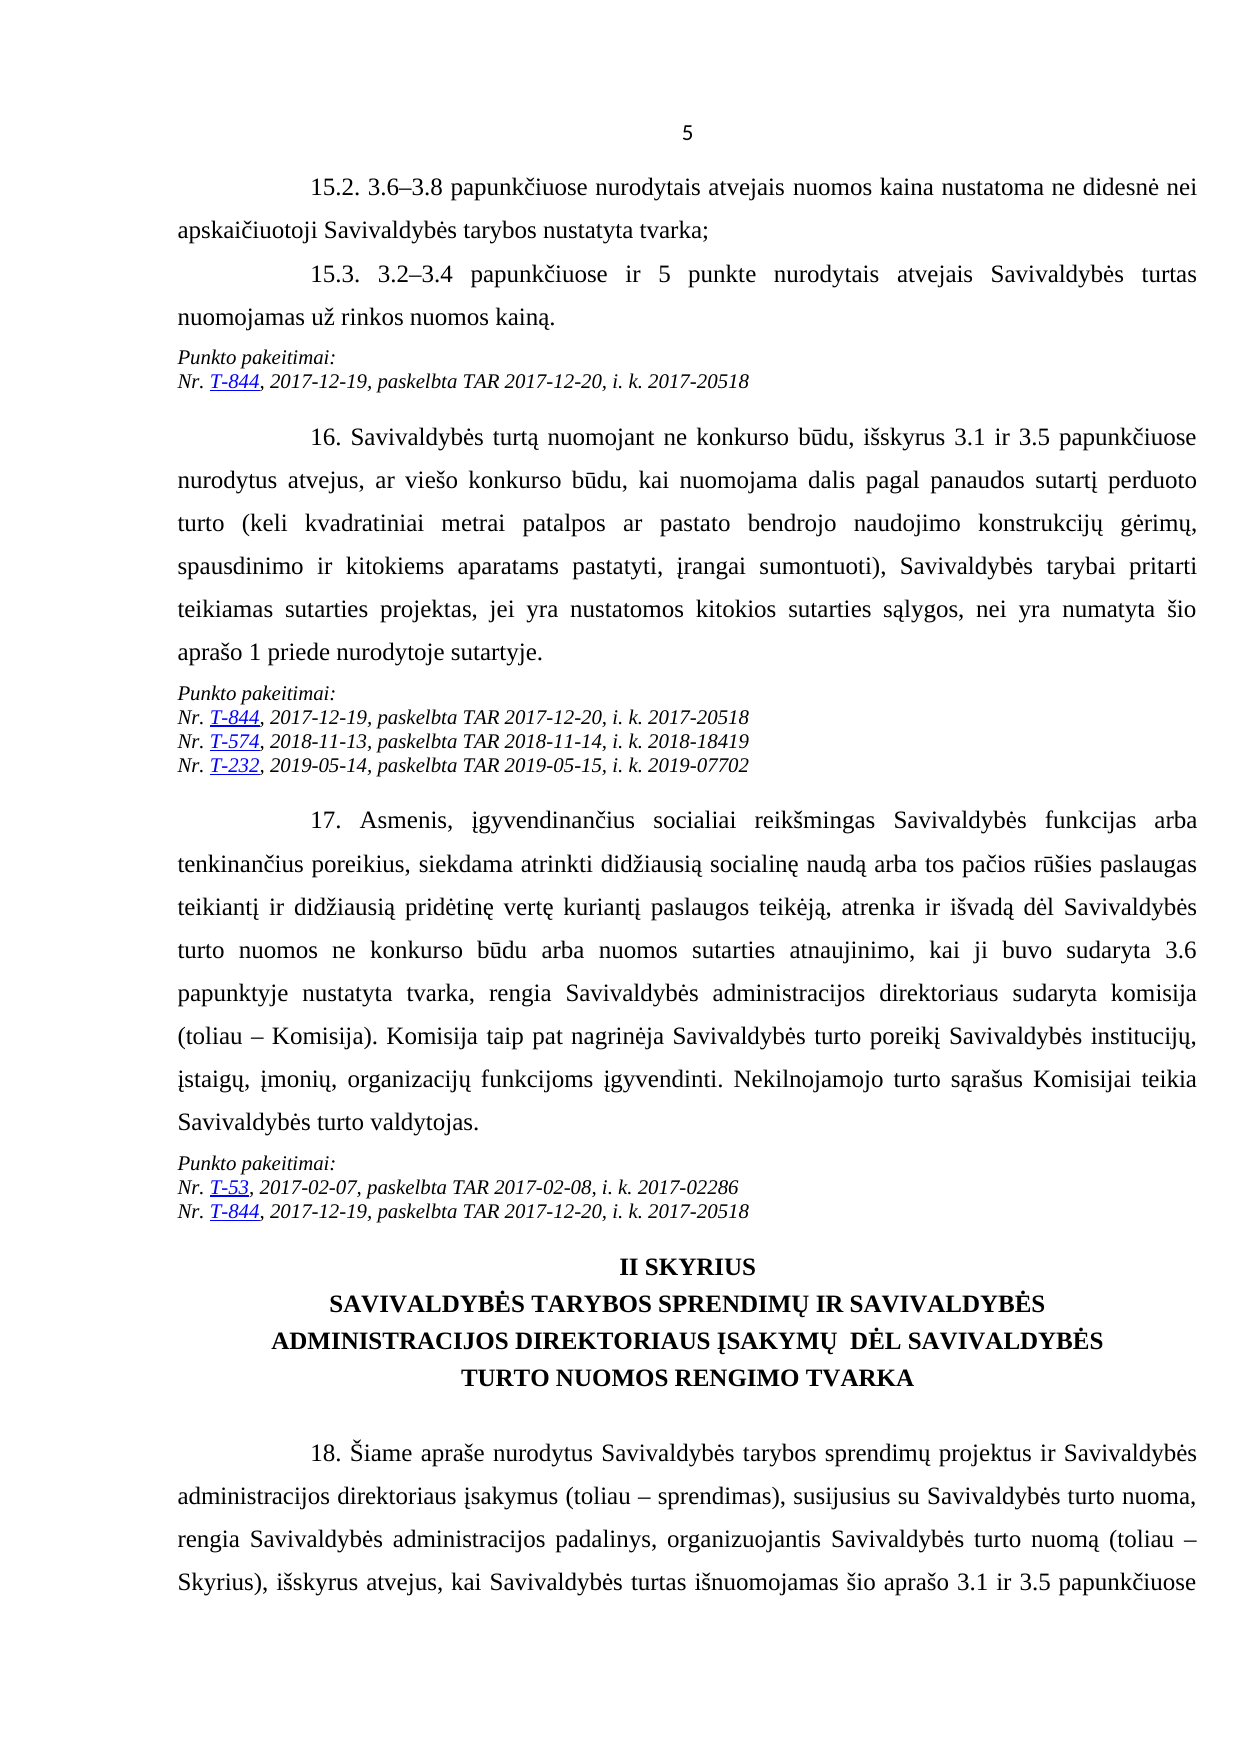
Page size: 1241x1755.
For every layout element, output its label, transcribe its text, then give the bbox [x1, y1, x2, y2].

text Punkto pakeitimai: [177, 345, 1198, 369]
text 15.3. 3.2–3.4 papunkčiuose ir 5 punkte nurodytais atvejais Savivaldybės turtas nuomojamas už rinkos nuomos kainą. [177, 259, 1198, 331]
text Nr. T-574, 2018-11-13, paskelbta TAR 2018-11-14, i. k. 2018-18419 [177, 729, 1198, 753]
text II SKYRIUS [236, 1252, 1139, 1280]
text Punkto pakeitimai: [177, 1151, 1198, 1175]
text Nr. T-844, 2017-12-19, paskelbta TAR 2017-12-20, i. k. 2017-20518 [177, 369, 1198, 393]
text Punkto pakeitimai: [177, 681, 1198, 705]
text Nr. T-232, 2019-05-14, paskelbta TAR 2019-05-15, i. k. 2019-07702 [177, 753, 1198, 777]
text 17. Asmenis, įgyvendinančius socialiai reikšmingas Savivaldybės funkcijas arba tenkinančius poreikius, siekdama atrinkti didžiausią socialinę naudą arba tos pačios rūšies paslaugas teikiantį ir didžiausią pridėtinę vertę kuriantį paslaugos teikėją, atrenka ir išvadą dėl Savivaldybės turto nuomos ne konkurso būdu arba nuomos sutarties atnaujinimo, kai ji buvo sudaryta 3.6 papunktyje nustatyta tvarka, rengia Savivaldybės administracijos direktoriaus sudaryta komisija (toliau – Komisija). Komisija taip pat nagrinėja Savivaldybės turto poreikį Savivaldybės institucijų, įstaigų, įmonių, organizacijų funkcijoms įgyvendinti. Nekilnojamojo turto sąrašus Komisijai teikia Savivaldybės turto valdytojas. [177, 806, 1198, 1136]
text 18. Šiame apraše nurodytus Savivaldybės tarybos sprendimų projektus ir Savivaldybės administracijos direktoriaus įsakymus (toliau – sprendimas), susijusius su Savivaldybės turto nuoma, rengia Savivaldybės administracijos padalinys, organizuojantis Savivaldybės turto nuomą (toliau – Skyrius), išskyrus atvejus, kai Savivaldybės turtas išnuomojamas šio aprašo 3.1 ir 3.5 papunkčiuose [177, 1438, 1198, 1596]
text Nr. T-53, 2017-02-07, paskelbta TAR 2017-02-08, i. k. 2017-02286 [177, 1175, 1198, 1199]
text Nr. T-844, 2017-12-19, paskelbta TAR 2017-12-20, i. k. 2017-20518 [177, 1199, 1198, 1223]
text 15.2. 3.6–3.8 papunkčiuose nurodytais atvejais nuomos kaina nustatoma ne didesnė nei apskaičiuotoji Savivaldybės tarybos nustatyta tvarka; [177, 172, 1198, 244]
text 16. Savivaldybės turtą nuomojant ne konkurso būdu, išskyrus 3.1 ir 3.5 papunkčiuose nurodytus atvejus, ar viešo konkurso būdu, kai nuomojama dalis pagal panaudos sutartį perduoto turto (keli kvadratiniai metrai patalpos ar pastato bendrojo naudojimo konstrukcijų gėrimų, spausdinimo ir kitokiems aparatams pastatyti, įrangai sumontuoti), Savivaldybės tarybai pritarti teikiamas sutarties projektas, jei yra nustatomos kitokios sutarties sąlygos, nei yra numatyta šio aprašo 1 priede nurodytoje sutartyje. [177, 422, 1198, 666]
text SAVIVALDYBĖS TARYBOS SPRENDIMŲ IR SAVIVALDYBĖS ADMINISTRACIJOS DIREKTORIAUS ĮSAKYMŲ DĖL SAVIVALDYBĖS TURTO NUOMOS RENGIMO TVARKA [236, 1289, 1139, 1392]
text Nr. T-844, 2017-12-19, paskelbta TAR 2017-12-20, i. k. 2017-20518 [177, 705, 1198, 729]
